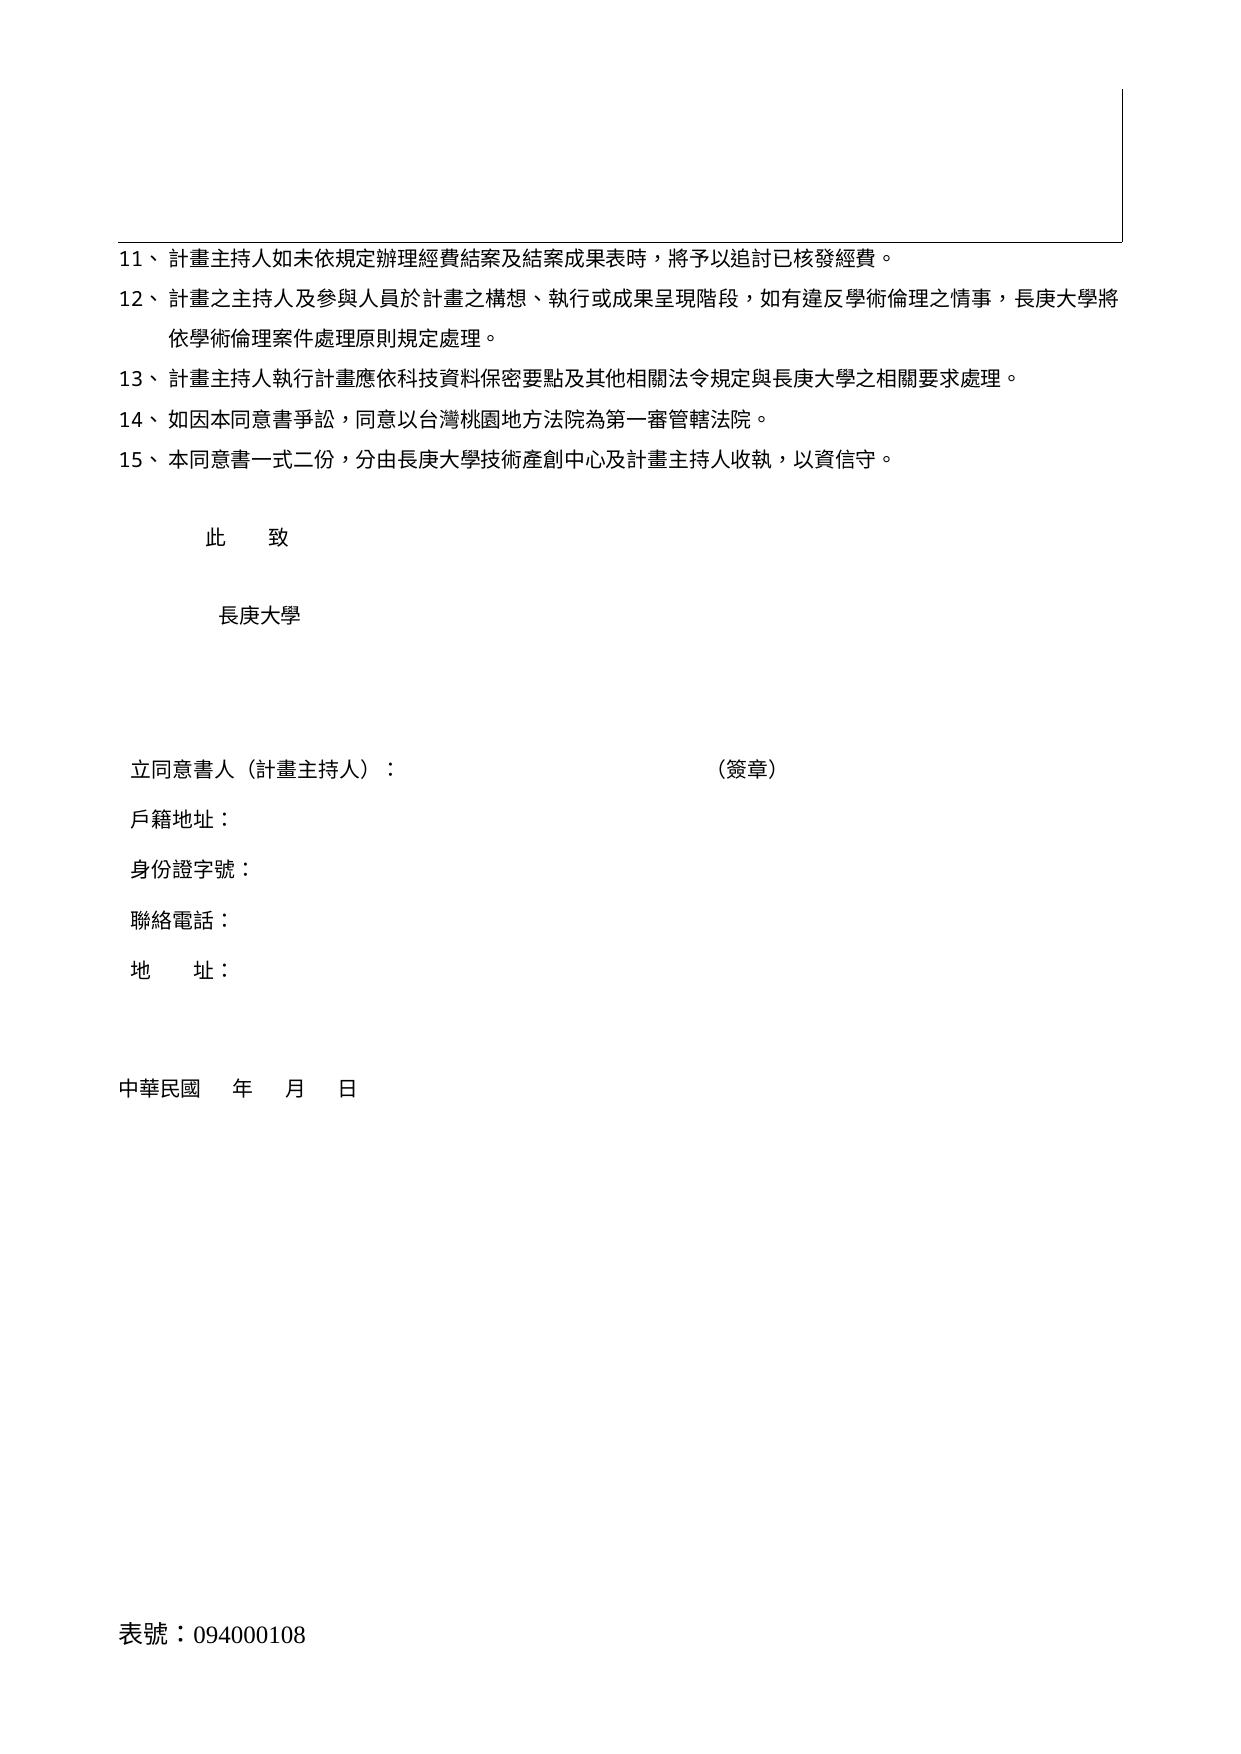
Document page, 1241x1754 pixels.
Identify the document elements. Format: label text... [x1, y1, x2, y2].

text 長庚大學 [118, 599, 1122, 630]
list 計畫之主持人及參與人員於計畫之構想、執行或成果呈現階段，如有違反學術倫理之情事，長庚大學將依學術倫理案件處理原則規定處理。 [118, 282, 1122, 353]
text 地 址： [118, 954, 1122, 985]
text 戶籍地址： [118, 803, 1122, 834]
list 如因本同意書爭訟，同意以台灣桃園地方法院為第一審管轄法院。 [118, 403, 1122, 433]
text 此 致 [118, 521, 1122, 552]
list 本同意書一式二份，分由長庚大學技術產創中心及計畫主持人收執，以資信守。 [118, 443, 1122, 473]
list 計畫主持人如未依規定辦理經費結案及結案成果表時，將予以追討已核發經費。 [118, 242, 1122, 272]
list 計畫主持人執行計畫應依科技資料保密要點及其他相關法令規定與長庚大學之相關要求處理。 [118, 362, 1122, 393]
text 立同意書人（計畫主持人）： （簽章） [118, 753, 1122, 783]
text 身份證字號： [118, 854, 1122, 884]
text 聯絡電話： [118, 904, 1122, 934]
text 中華民國 年 月 日 [118, 1072, 1122, 1102]
